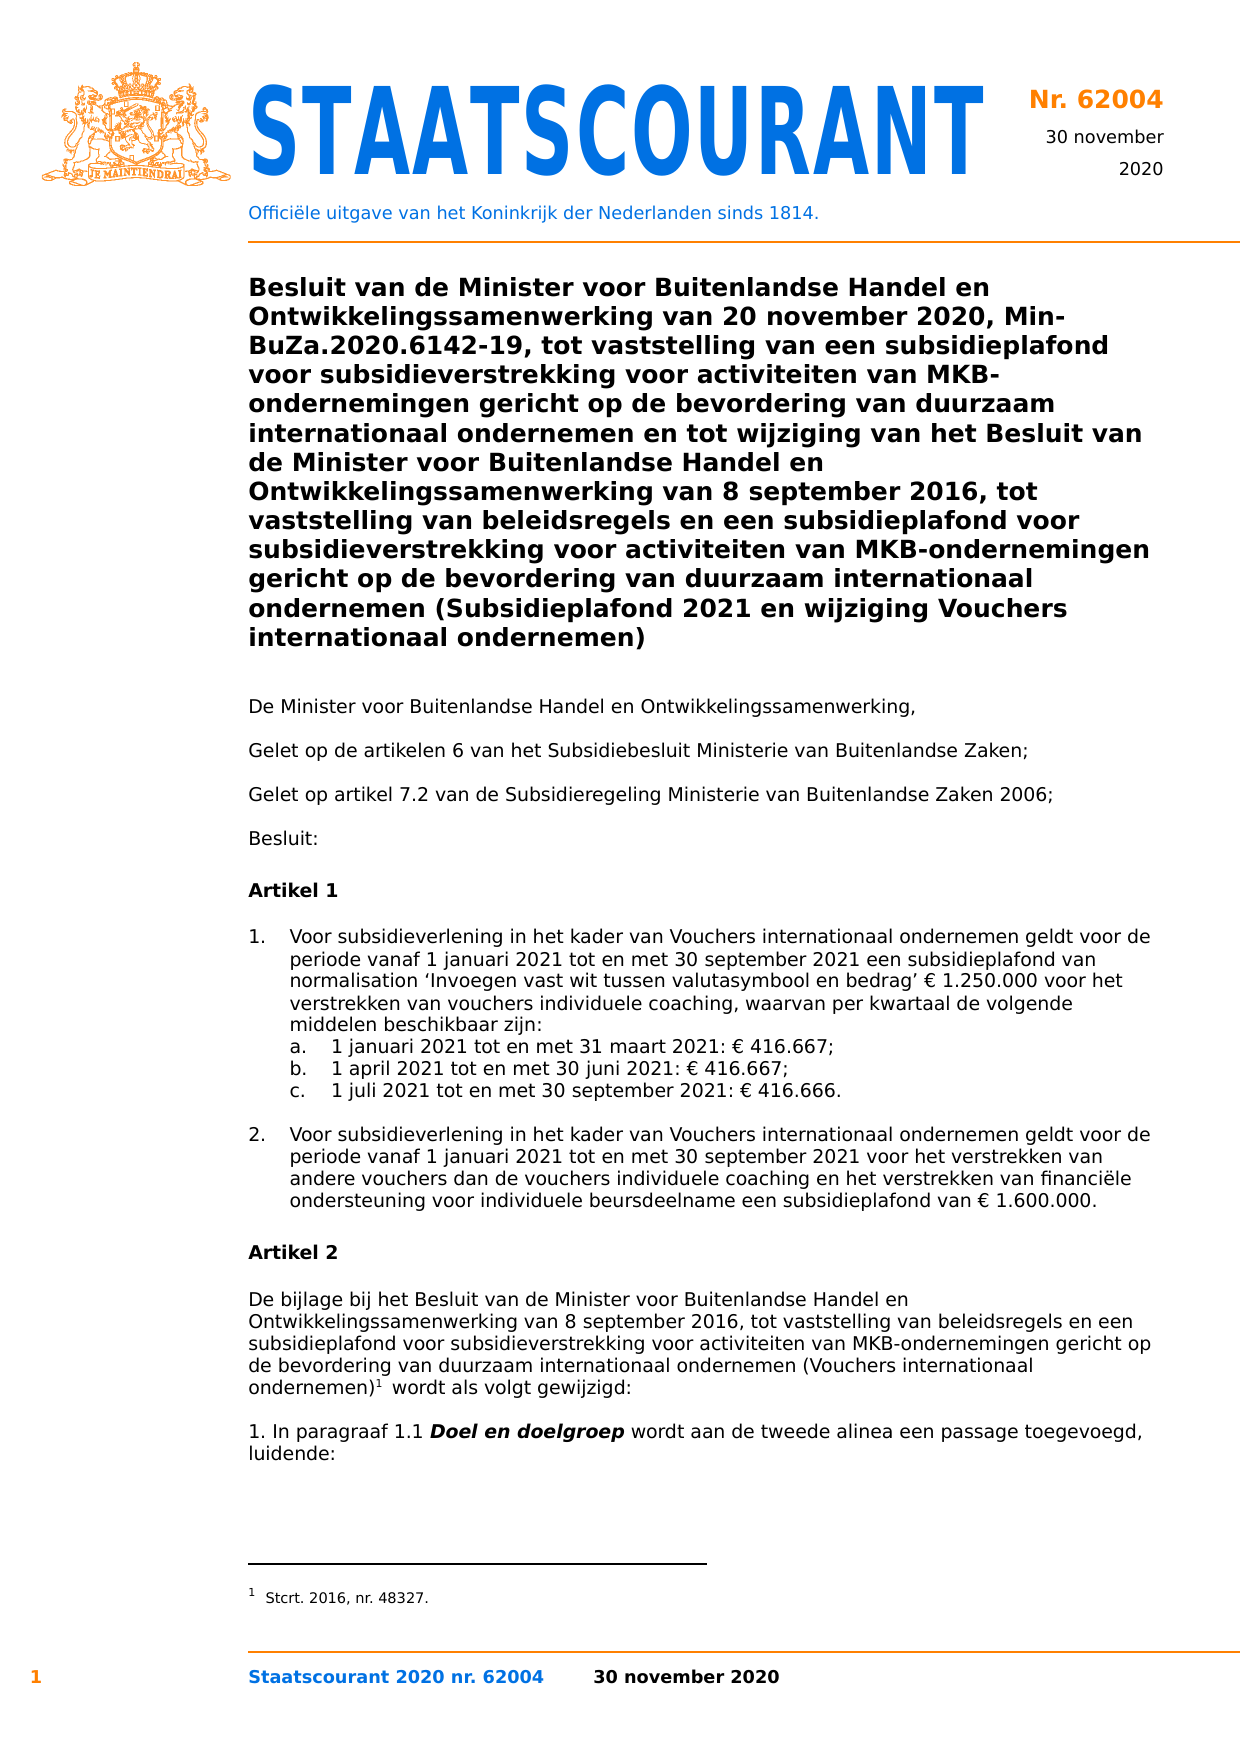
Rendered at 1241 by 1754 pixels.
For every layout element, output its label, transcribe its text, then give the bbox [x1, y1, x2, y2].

table_cell 30 november [998, 121, 1240, 153]
text a. 1 januari 2021 tot en met 31 maart 2021: € 416.667; [289, 1036, 1163, 1058]
text Gelet op de artikelen 6 van het Subsidiebesluit Ministerie van Buitenlandse Zaken; [248, 740, 1163, 762]
text Besluit: [248, 827, 1163, 849]
table_cell 2020 [998, 153, 1240, 203]
table_cell Officiële uitgave van het Koninkrijk der Nederlanden sinds 1814. [248, 203, 1240, 241]
picture [41, 62, 231, 186]
text c. 1 juli 2021 tot en met 30 september 2021: € 416.666. [289, 1080, 1163, 1102]
subtitle Artikel 2 [248, 1242, 1163, 1264]
text De Minister voor Buitenlandse Handel en Ontwikkelingssamenwerking, [248, 696, 1163, 718]
text 2. Voor subsidieverlening in het kader van Vouchers internationaal ondernemen geldt voor de periode vanaf 1 januari 2021 tot en met 30 september 2021 voor het verstrekken van andere vouchers dan de vouchers individuele coaching en het verstrekken van financiële ondersteuning voor individuele beursdeelname een subsidieplafond van € 1.600.000. [248, 1124, 1163, 1212]
text De bijlage bij het Besluit van de Minister voor Buitenlandse Handel en Ontwikkelingssamenwerking van 8 september 2016, tot vaststelling van beleidsregels en een subsidieplafond voor subsidieverstrekking voor activiteiten van MKB-ondernemingen gericht op de bevordering van duurzaam internationaal ondernemen (Vouchers internationaal ondernemen) wordt als volgt gewijzigd: [248, 1289, 1163, 1399]
table_header STAATSCOURANT [248, 62, 998, 203]
subtitle Artikel 1 [248, 879, 1163, 901]
text Gelet op artikel 7.2 van de Subsidieregeling Ministerie van Buitenlandse Zaken 2006; [248, 784, 1163, 806]
text Stcrt. 2016, nr. 48327. [248, 1586, 1163, 1608]
table_header Nr. 62004 [998, 62, 1240, 121]
text 1. In paragraaf 1.1 Doel en doelgroep wordt aan de tweede alinea een passage toegevoegd, luidende: [248, 1421, 1163, 1465]
subtitle Besluit van de Minister voor Buitenlandse Handel en Ontwikkelingssamenwerking van 20 november 2020, Min-BuZa.2020.6142-19, tot vaststelling van een subsidieplafond voor subsidieverstrekking voor activiteiten van MKB-ondernemingen gericht op de bevordering van duurzaam internationaal ondernemen en tot wijziging van het Besluit van de Minister voor Buitenlandse Handel en Ontwikkelingssamenwerking van 8 september 2016, tot vaststelling van beleidsregels en een subsidieplafond voor subsidieverstrekking voor activiteiten van MKB-ondernemingen gericht op de bevordering van duurzaam internationaal ondernemen (Subsidieplafond 2021 en wijziging Vouchers internationaal ondernemen) [248, 273, 1163, 652]
text b. 1 april 2021 tot en met 30 juni 2021: € 416.667; [289, 1058, 1163, 1080]
table_header [25, 62, 248, 241]
text 1. Voor subsidieverlening in het kader van Vouchers internationaal ondernemen geldt voor de periode vanaf 1 januari 2021 tot en met 30 september 2021 een subsidieplafond van normalisation ‘Invoegen vast wit tussen valutasymbool en bedrag’ € 1.250.000 voor het verstrekken van vouchers individuele coaching, waarvan per kwartaal de volgende middelen beschikbaar zijn: [248, 926, 1163, 1036]
